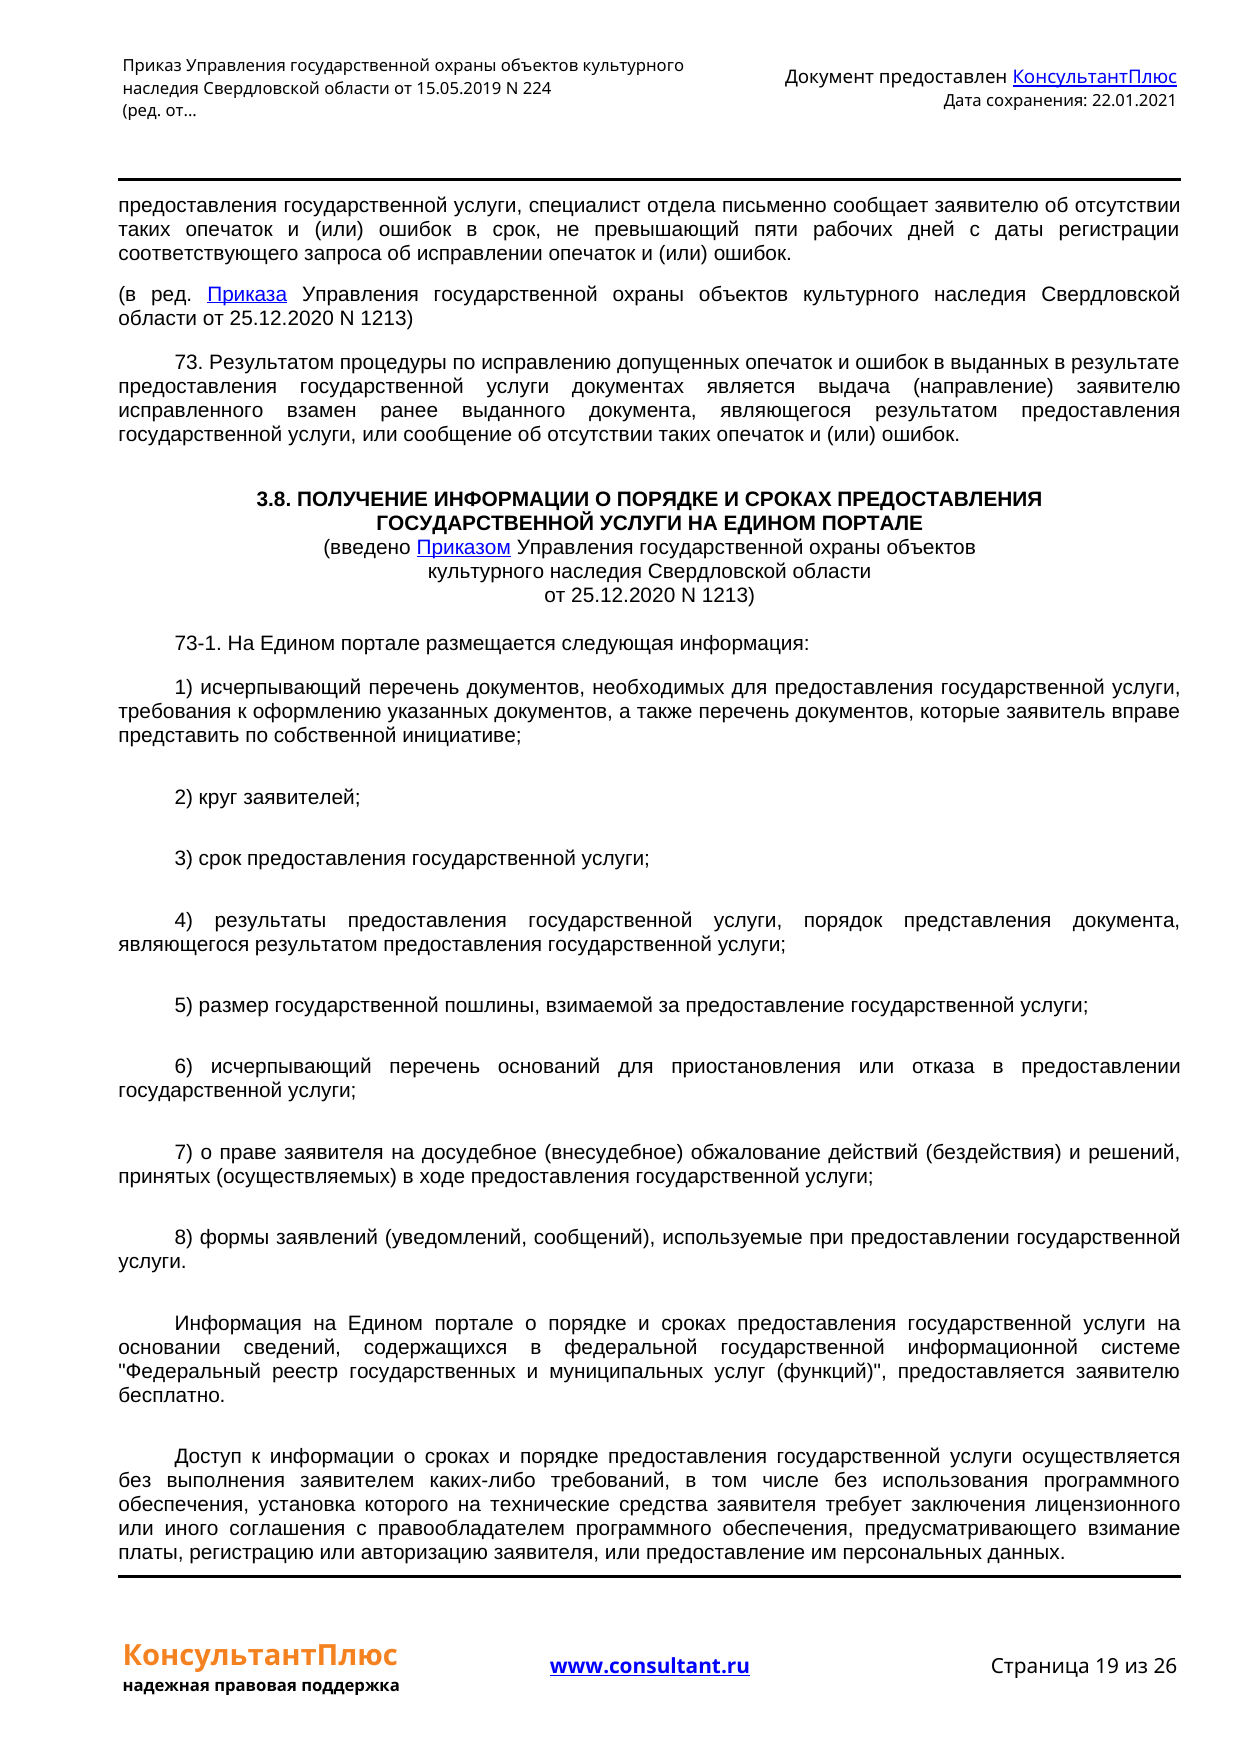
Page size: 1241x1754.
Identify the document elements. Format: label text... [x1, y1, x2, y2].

text 3) срок предоставления государственной услуги; [118, 846, 1181, 870]
text 73-1. На Едином портале размещается следующая информация: [118, 630, 1181, 654]
text культурного наследия Свердловской области [118, 558, 1181, 582]
text предоставления государственной услуги, специалист отдела письменно сообщает заявителю об отсутствии таких опечаток и (или) ошибок в срок, не превышающий пяти рабочих дней с даты регистрации соответствующего запроса об исправлении опечаток и (или) ошибок. [118, 193, 1181, 265]
text 73. Результатом процедуры по исправлению допущенных опечаток и ошибок в выданных в результате предоставления государственной услуги документах является выдача (направление) заявителю исправленного взамен ранее выданного документа, являющегося результатом предоставления государственной услуги, или сообщение об отсутствии таких опечаток и (или) ошибок. [118, 350, 1181, 446]
title 3.8. ПОЛУЧЕНИЕ ИНФОРМАЦИИ О ПОРЯДКЕ И СРОКАХ ПРЕДОСТАВЛЕНИЯ [118, 487, 1181, 511]
text 2) круг заявителей; [118, 784, 1181, 808]
text 1) исчерпывающий перечень документов, необходимых для предоставления государственной услуги, требования к оформлению указанных документов, а также перечень документов, которые заявитель вправе представить по собственной инициативе; [118, 675, 1181, 747]
text 4) результаты предоставления государственной услуги, порядок представления документа, являющегося результатом предоставления государственной услуги; [118, 907, 1181, 955]
text 8) формы заявлений (уведомлений, сообщений), используемые при предоставлении государственной услуги. [118, 1225, 1181, 1273]
text Доступ к информации о сроках и порядке предоставления государственной услуги осуществляется без выполнения заявителем каких-либо требований, в том числе без использования программного обеспечения, установка которого на технические средства заявителя требует заключения лицензионного или иного соглашения с правообладателем программного обеспечения, предусматривающего взимание платы, регистрацию или авторизацию заявителя, или предоставление им персональных данных. [118, 1444, 1181, 1564]
text Информация на Едином портале о порядке и сроках предоставления государственной услуги на основании сведений, содержащихся в федеральной государственной информационной системе "Федеральный реестр государственных и муниципальных услуг (функций)", предоставляется заявителю бесплатно. [118, 1311, 1181, 1406]
text (в ред. Приказа Управления государственной охраны объектов культурного наследия Свердловской области от 25.12.2020 N 1213) [118, 281, 1181, 329]
text 6) исчерпывающий перечень оснований для приостановления или отказа в предоставлении государственной услуги; [118, 1054, 1181, 1102]
text 5) размер государственной пошлины, взимаемой за предоставление государственной услуги; [118, 993, 1181, 1017]
text (введено Приказом Управления государственной охраны объектов [118, 534, 1181, 558]
text 7) о праве заявителя на досудебное (внесудебное) обжалование действий (бездействия) и решений, принятых (осуществляемых) в ходе предоставления государственной услуги; [118, 1140, 1181, 1188]
text от 25.12.2020 N 1213) [118, 582, 1181, 606]
title ГОСУДАРСТВЕННОЙ УСЛУГИ НА ЕДИНОМ ПОРТАЛЕ [118, 511, 1181, 534]
